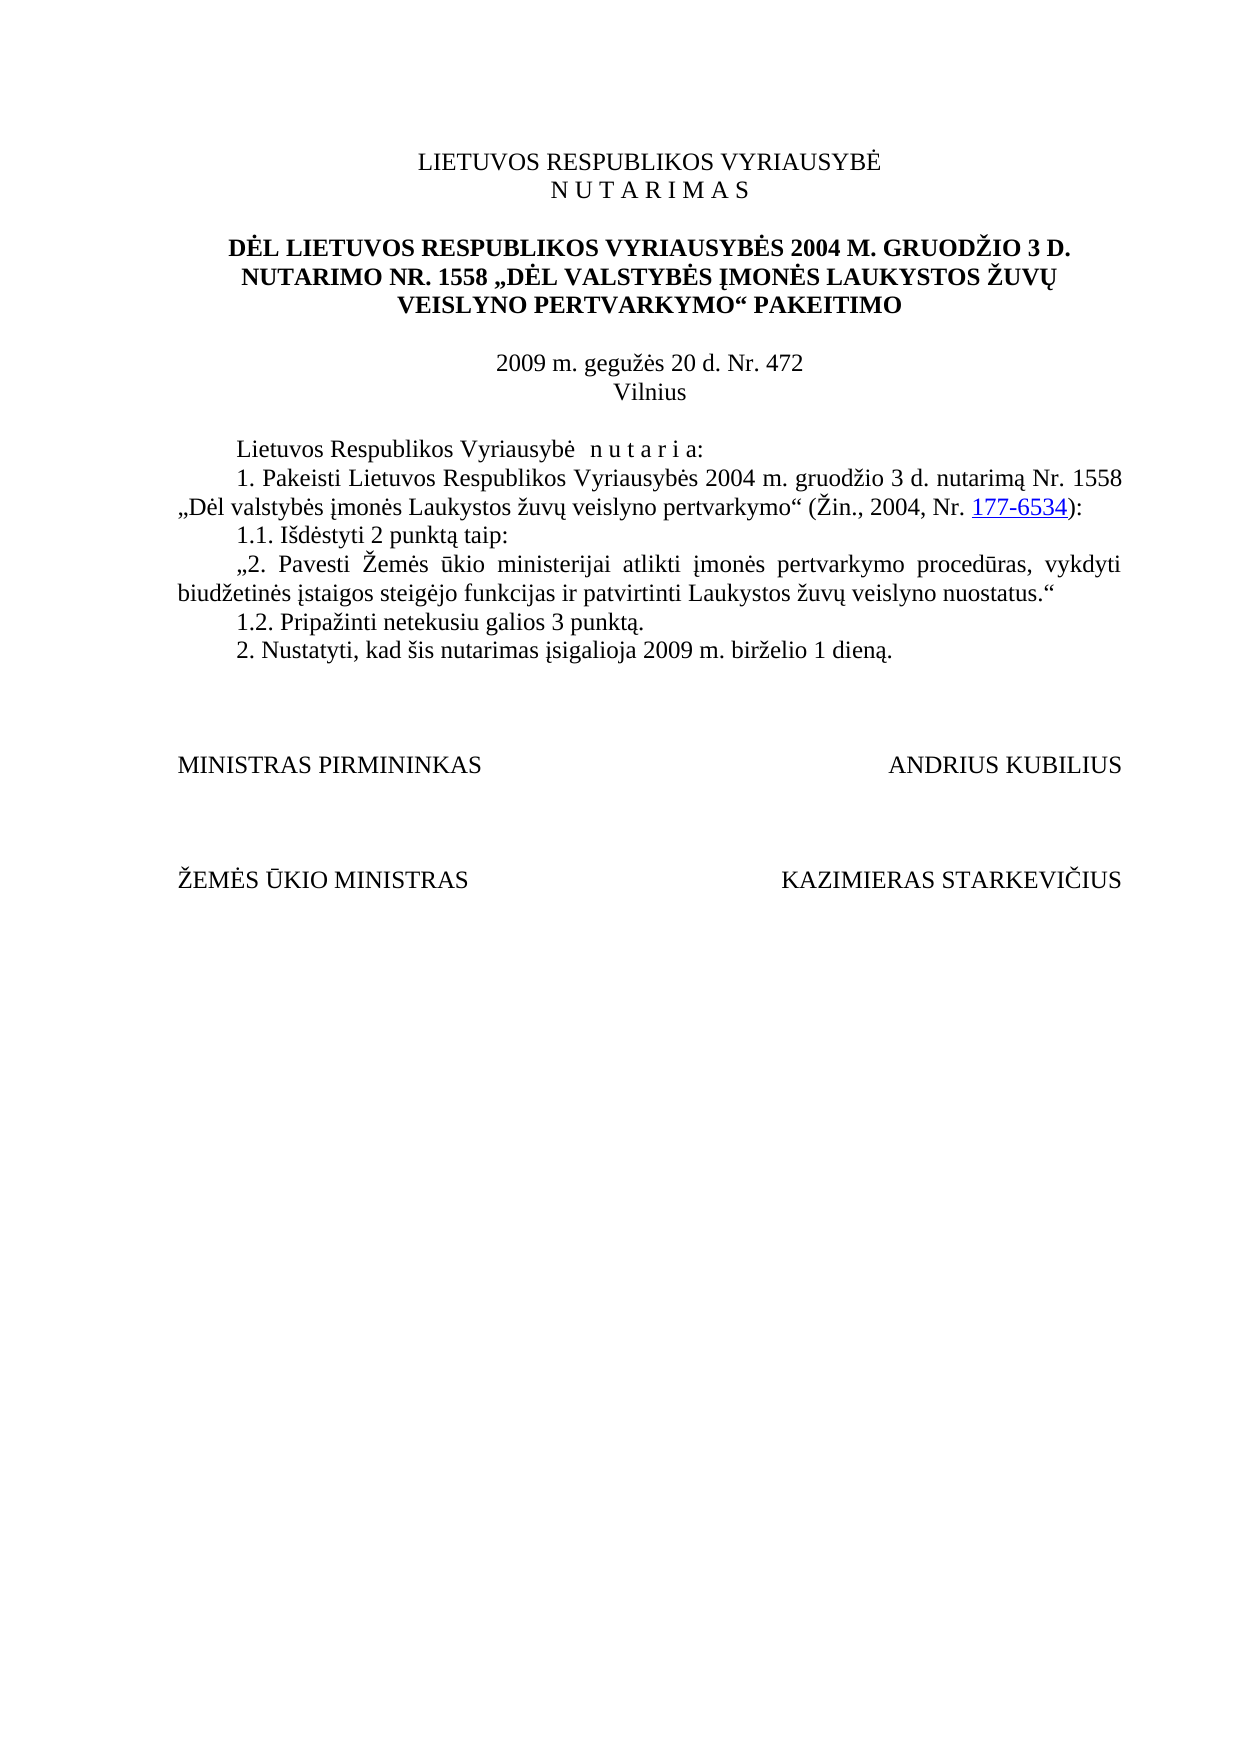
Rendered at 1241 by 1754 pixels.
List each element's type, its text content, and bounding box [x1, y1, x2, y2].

text Lietuvos Respublikos Vyriausybė [177, 147, 1122, 176]
text Vilnius [177, 377, 1122, 406]
text 1.1. Išdėstyti 2 punktą taip: [177, 521, 1122, 549]
text ŽEMĖS ŪKIO MINISTRAS KAZIMIERAS STARKEVIČIUS [177, 866, 1122, 894]
text 2009 m. gegužės 20 d. Nr. 472 [177, 348, 1122, 377]
text „2. Pavesti Žemės ūkio ministerijai atlikti įmonės pertvarkymo procedūras, vykdyti biudžetinės įstaigos steigėjo funkcijas ir patvirtinti Laukystos žuvų veislyno nuostatus.“ [177, 549, 1122, 607]
text 1.2. Pripažinti netekusiu galios 3 punktą. [177, 607, 1122, 636]
text NUTARIMAS [177, 176, 1122, 204]
text 2. Nustatyti, kad šis nutarimas įsigalioja 2009 m. birželio 1 dieną. [177, 636, 1122, 664]
text MINISTRAS PIRMININKAS ANDRIUS KUBILIUS [177, 751, 1122, 779]
text DĖL LIETUVOS RESPUBLIKOS VYRIAUSYBĖS 2004 M. GRUODŽIO 3 D. NUTARIMO NR. 1558 „DĖL VALSTYBĖS ĮMONĖS LAUKYSTOS ŽUVŲ VEISLYNO PERTVARKYMO“ PAKEITIMO [177, 233, 1122, 319]
text Lietuvos Respublikos Vyriausybė nutaria: [177, 434, 1122, 463]
text 1. Pakeisti Lietuvos Respublikos Vyriausybės 2004 m. gruodžio 3 d. nutarimą Nr. 1558 „Dėl valstybės įmonės Laukystos žuvų veislyno pertvarkymo“ (Žin., 2004, Nr. 177-6534): [177, 463, 1122, 521]
